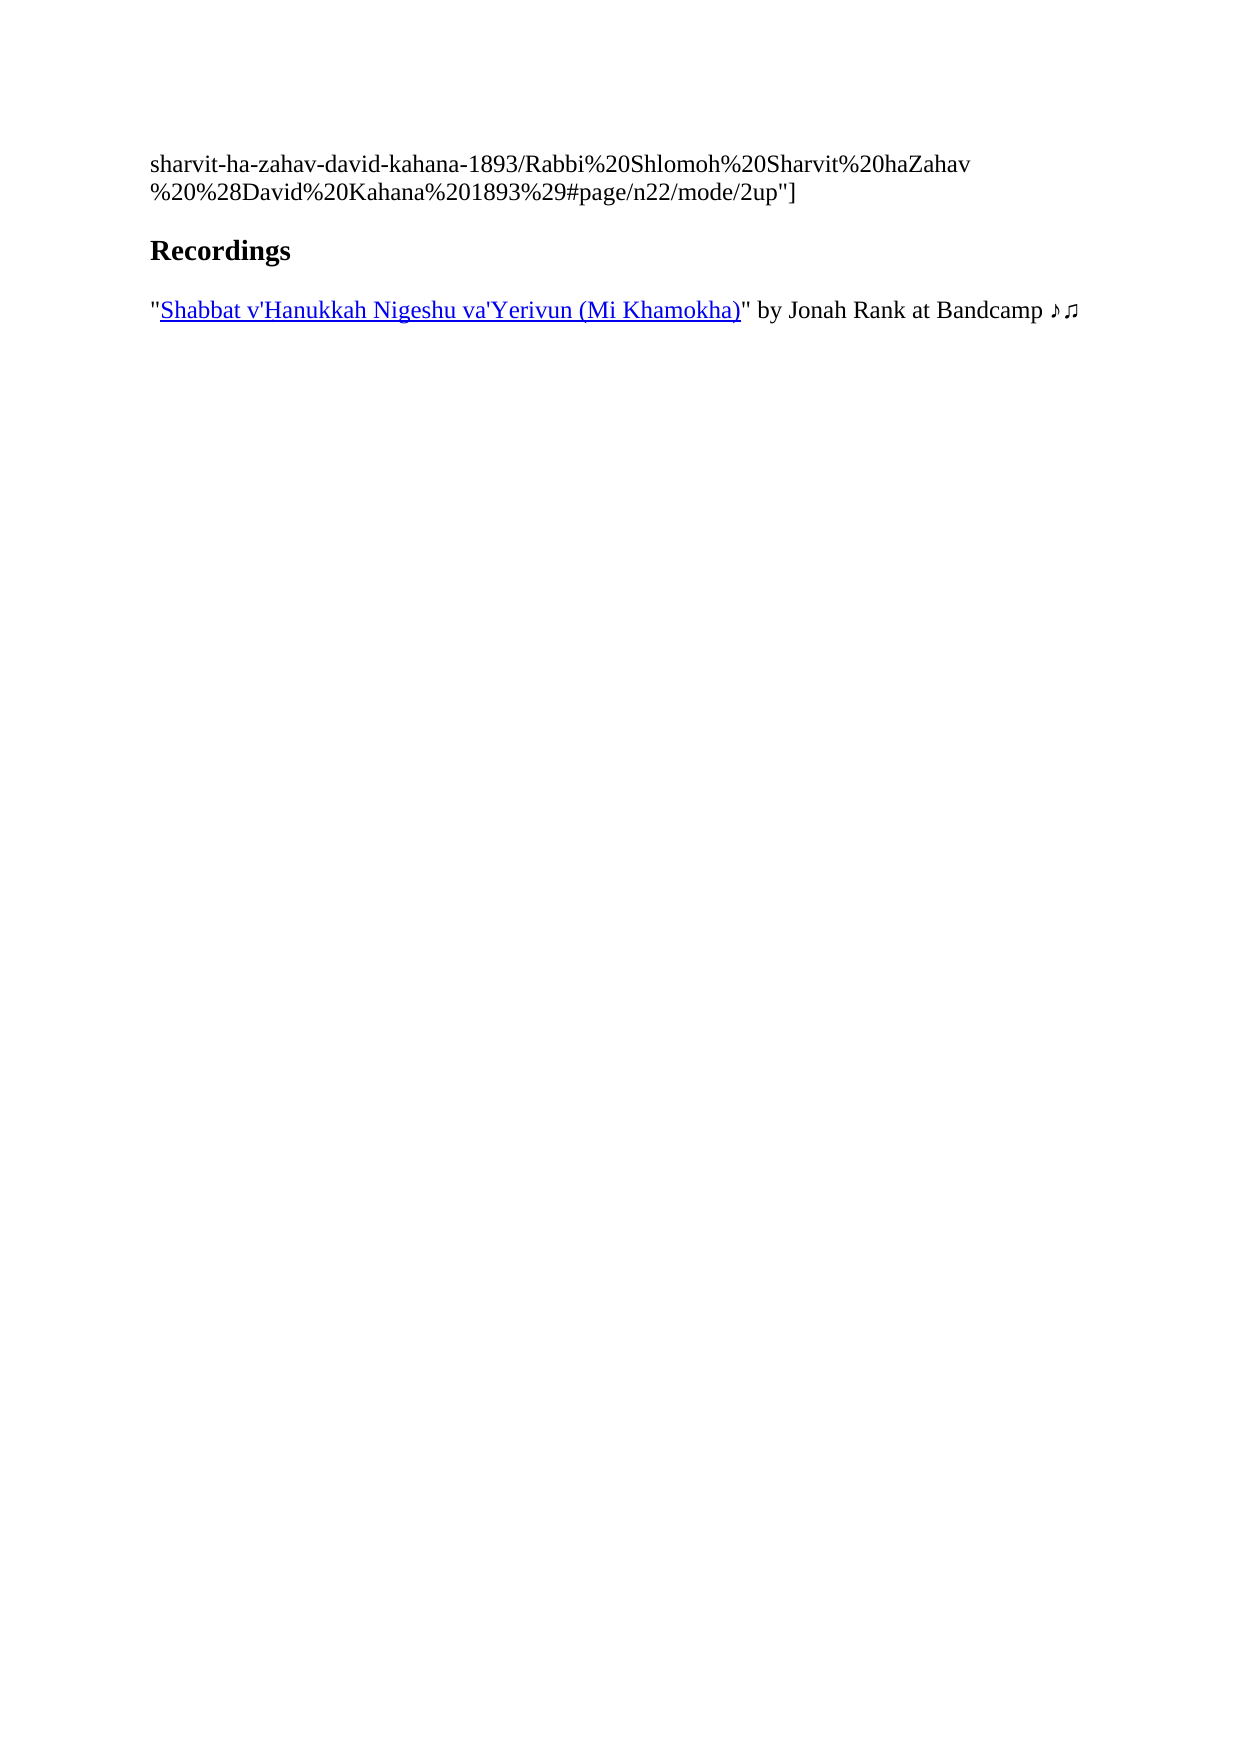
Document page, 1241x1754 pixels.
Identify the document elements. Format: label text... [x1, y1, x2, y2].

text "Shabbat v'Ḥanukkah Nigeshu va'Yerivun (Mi Khamokha)" by Jonah Rank at Bandcamp ♪♫ [150, 296, 1090, 324]
subtitle Recordings [150, 235, 1090, 267]
text sharvit-ha-zahav-david-kahana-1893/Rabbi%20Shlomoh%20Sharvit%20haZahav%20%28David%20Kahana%201893%29#page/n22/mode/2up"] [150, 150, 1090, 205]
